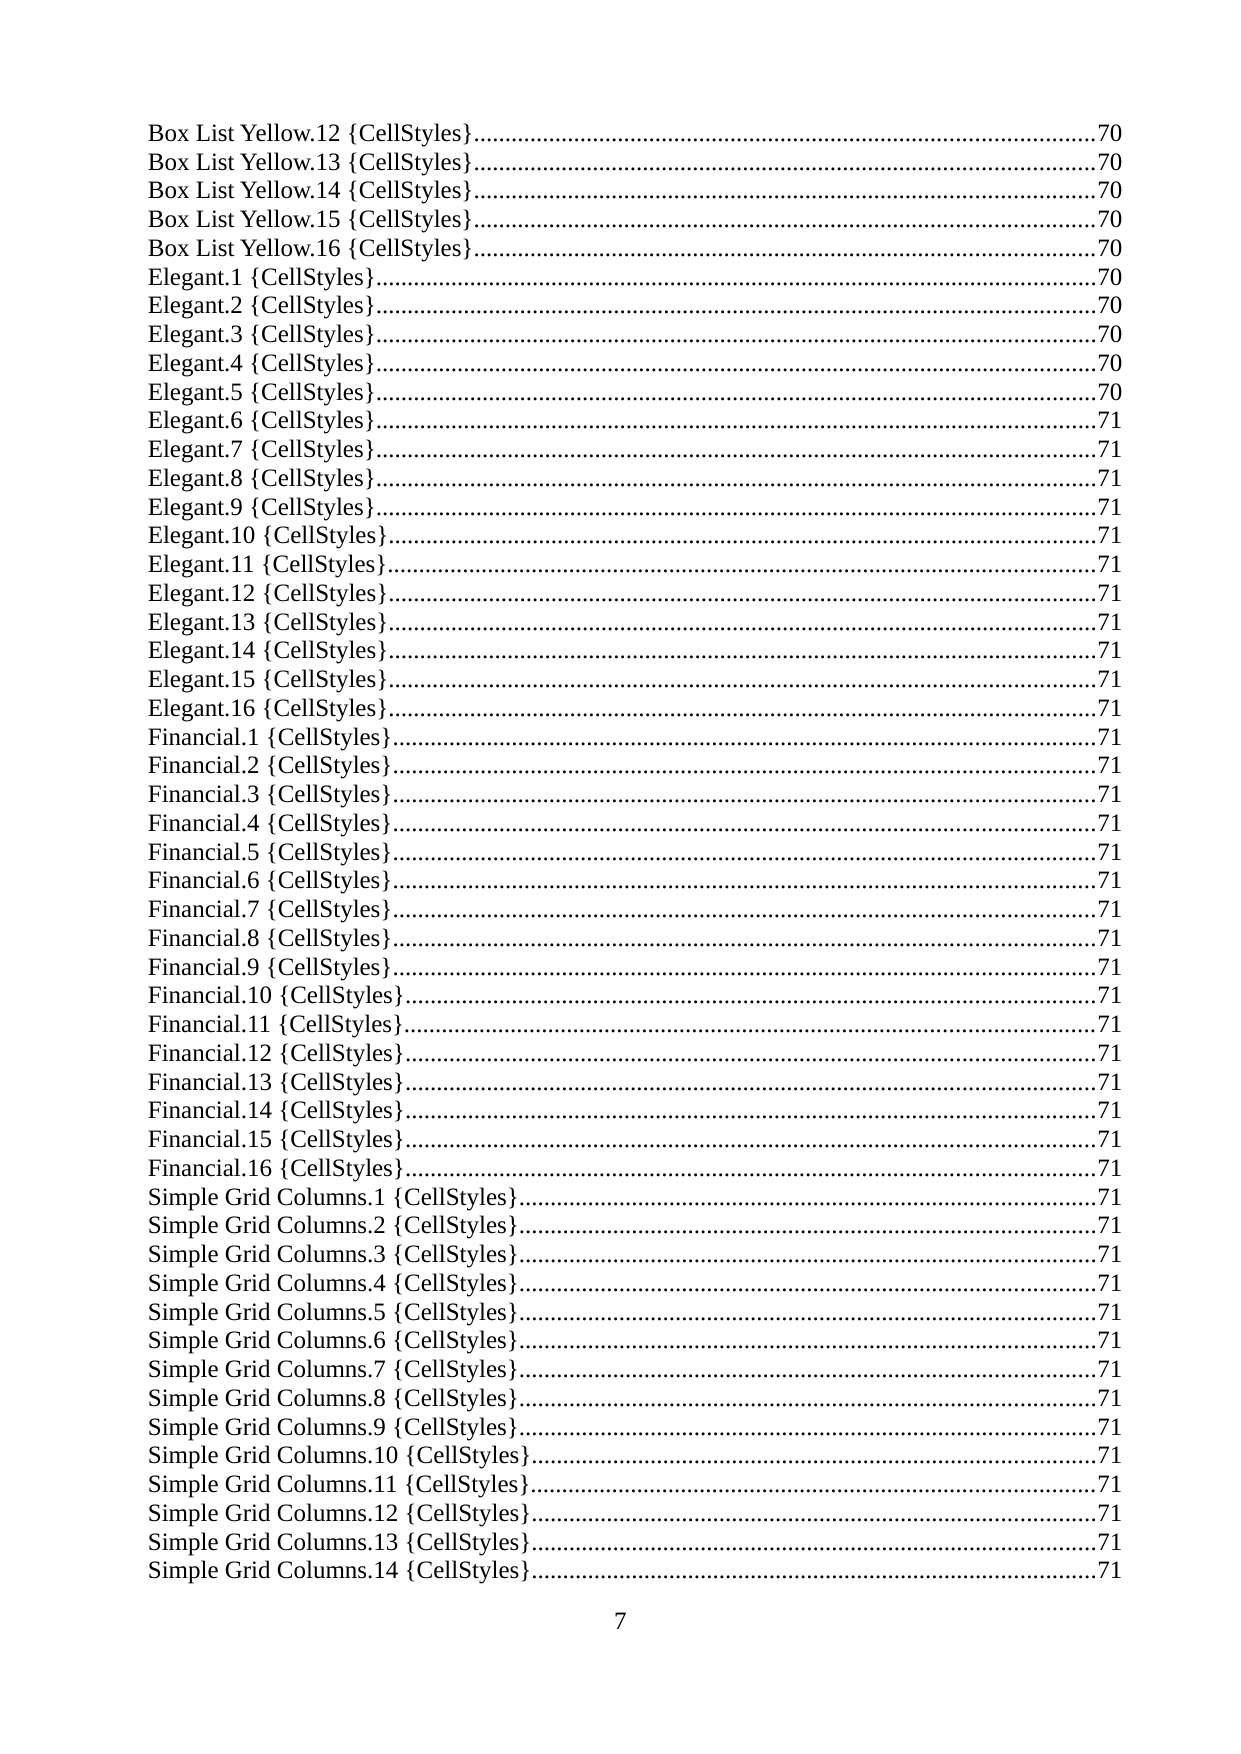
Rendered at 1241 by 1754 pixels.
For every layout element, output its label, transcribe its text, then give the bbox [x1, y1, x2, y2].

text Financial.2 {CellStyles} 71 [148, 751, 1122, 779]
text Simple Grid Columns.1 {CellStyles} 71 [148, 1182, 1122, 1211]
text Elegant.11 {CellStyles} 71 [148, 549, 1122, 578]
text Simple Grid Columns.14 {CellStyles} 71 [148, 1556, 1122, 1584]
text Elegant.8 {CellStyles} 71 [148, 463, 1122, 492]
text Elegant.7 {CellStyles} 71 [148, 434, 1122, 463]
text Elegant.1 {CellStyles} 70 [148, 262, 1122, 291]
text Box List Yellow.16 {CellStyles} 70 [148, 233, 1122, 262]
text Financial.9 {CellStyles} 71 [148, 952, 1122, 981]
text Financial.3 {CellStyles} 71 [148, 779, 1122, 808]
text Simple Grid Columns.5 {CellStyles} 71 [148, 1297, 1122, 1326]
text Box List Yellow.13 {CellStyles} 70 [148, 147, 1122, 176]
text Financial.15 {CellStyles} 71 [148, 1124, 1122, 1153]
text Elegant.4 {CellStyles} 70 [148, 348, 1122, 377]
text Elegant.13 {CellStyles} 71 [148, 607, 1122, 636]
text Simple Grid Columns.2 {CellStyles} 71 [148, 1211, 1122, 1239]
text Box List Yellow.14 {CellStyles} 70 [148, 176, 1122, 204]
text Financial.14 {CellStyles} 71 [148, 1096, 1122, 1124]
text Financial.1 {CellStyles} 71 [148, 722, 1122, 751]
text Financial.6 {CellStyles} 71 [148, 866, 1122, 894]
text Financial.4 {CellStyles} 71 [148, 808, 1122, 837]
text Simple Grid Columns.8 {CellStyles} 71 [148, 1383, 1122, 1412]
text Financial.7 {CellStyles} 71 [148, 894, 1122, 923]
text Elegant.12 {CellStyles} 71 [148, 578, 1122, 607]
text Financial.8 {CellStyles} 71 [148, 923, 1122, 952]
text Financial.12 {CellStyles} 71 [148, 1038, 1122, 1067]
text Simple Grid Columns.4 {CellStyles} 71 [148, 1268, 1122, 1297]
text Simple Grid Columns.9 {CellStyles} 71 [148, 1412, 1122, 1441]
text Box List Yellow.15 {CellStyles} 70 [148, 204, 1122, 233]
text Elegant.6 {CellStyles} 71 [148, 406, 1122, 434]
text Financial.11 {CellStyles} 71 [148, 1009, 1122, 1038]
text Financial.10 {CellStyles} 71 [148, 981, 1122, 1009]
text Elegant.16 {CellStyles} 71 [148, 693, 1122, 722]
text Simple Grid Columns.7 {CellStyles} 71 [148, 1354, 1122, 1383]
text Financial.16 {CellStyles} 71 [148, 1153, 1122, 1182]
text Simple Grid Columns.10 {CellStyles} 71 [148, 1441, 1122, 1469]
text Elegant.9 {CellStyles} 71 [148, 492, 1122, 521]
text Simple Grid Columns.13 {CellStyles} 71 [148, 1527, 1122, 1556]
text Financial.5 {CellStyles} 71 [148, 837, 1122, 866]
text Box List Yellow.12 {CellStyles} 70 [148, 118, 1122, 147]
text Simple Grid Columns.12 {CellStyles} 71 [148, 1498, 1122, 1527]
text Elegant.3 {CellStyles} 70 [148, 319, 1122, 348]
text Elegant.15 {CellStyles} 71 [148, 664, 1122, 693]
text Elegant.14 {CellStyles} 71 [148, 636, 1122, 664]
text Simple Grid Columns.11 {CellStyles} 71 [148, 1469, 1122, 1498]
text Simple Grid Columns.3 {CellStyles} 71 [148, 1239, 1122, 1268]
text Financial.13 {CellStyles} 71 [148, 1067, 1122, 1096]
text Elegant.10 {CellStyles} 71 [148, 521, 1122, 549]
text Elegant.2 {CellStyles} 70 [148, 291, 1122, 319]
text Elegant.5 {CellStyles} 70 [148, 377, 1122, 406]
text Simple Grid Columns.6 {CellStyles} 71 [148, 1326, 1122, 1354]
